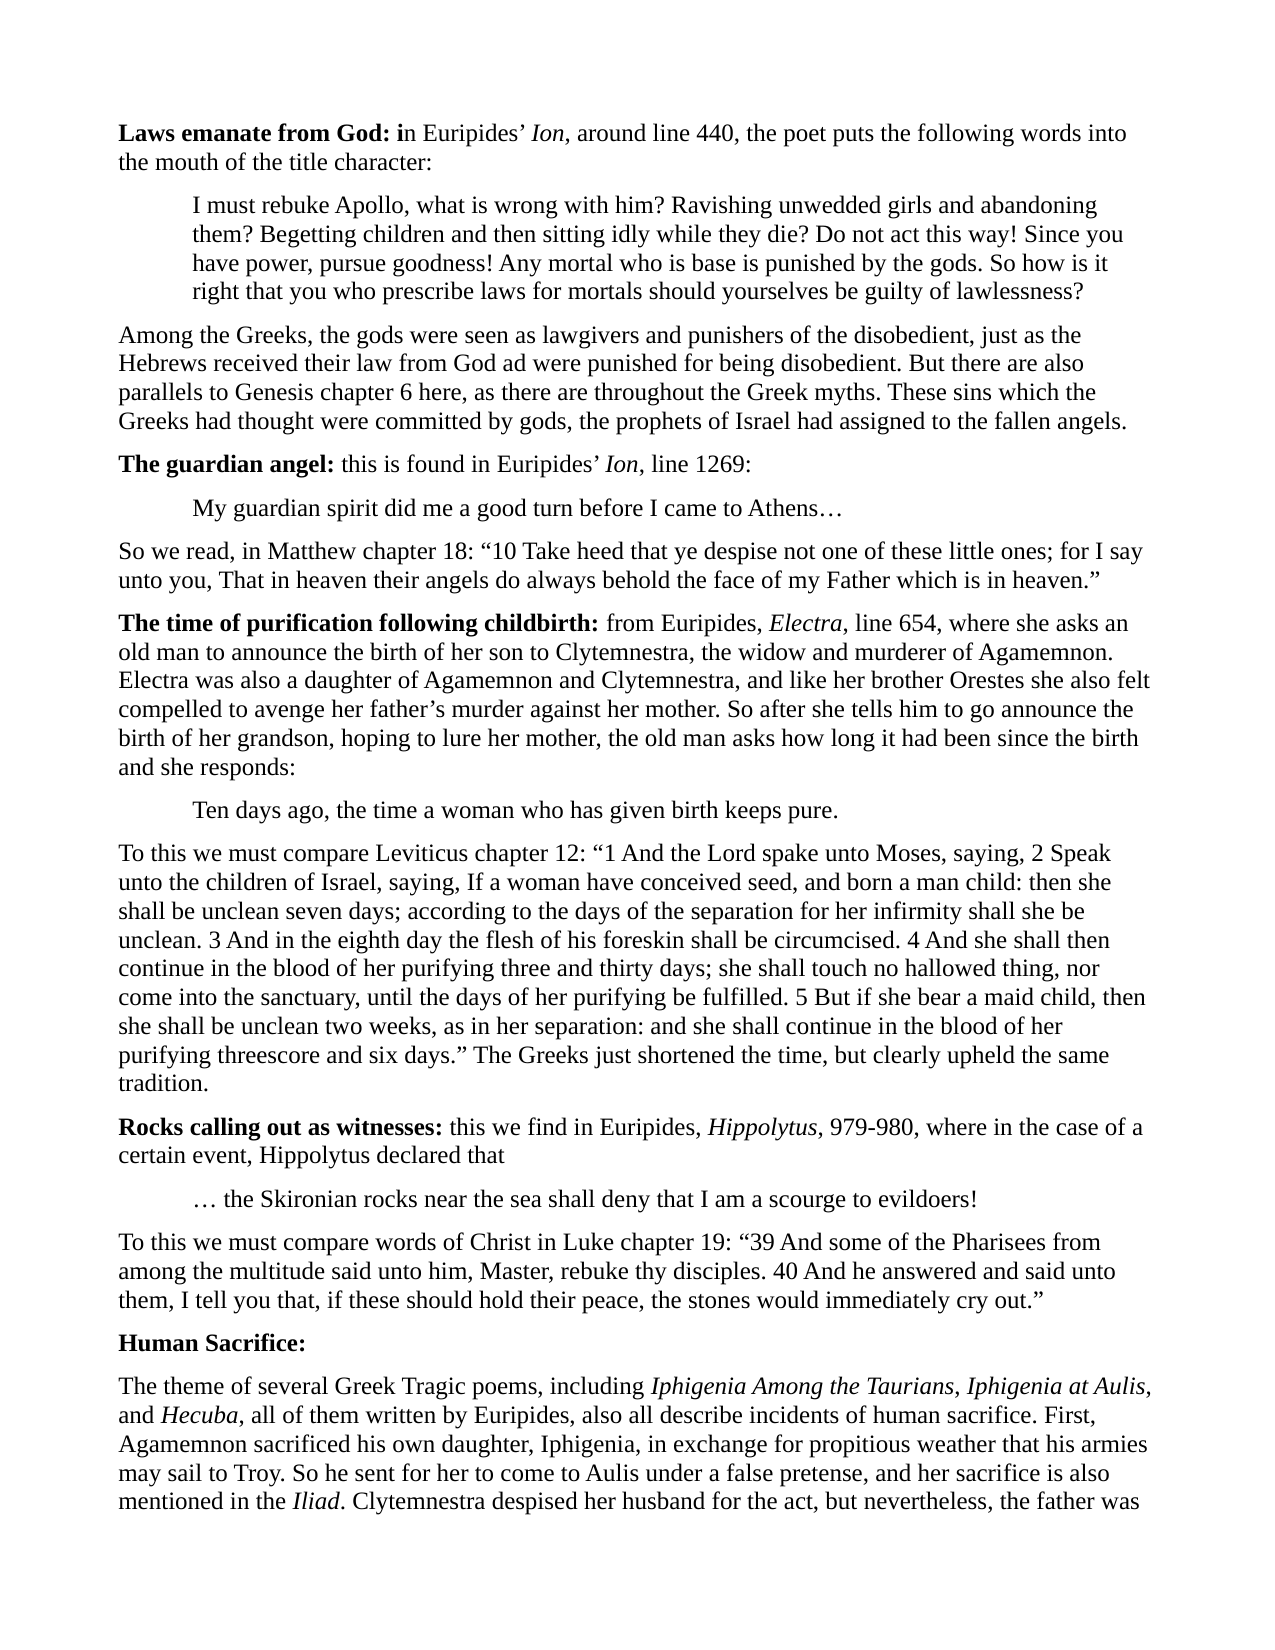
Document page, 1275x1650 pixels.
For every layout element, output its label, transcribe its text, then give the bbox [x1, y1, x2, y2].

text … the Skironian rocks near the sea shall deny that I am a scourge to evildoers! [192, 1184, 1157, 1213]
text The theme of several Greek Tragic poems, including Iphigenia Among the Taurians, Iphigenia at Aulis, and Hecuba, all of them written by Euripides, also all describe incidents of human sacrifice. First, Agamemnon sacrificed his own daughter, Iphigenia, in exchange for propitious weather that his armies may sail to Troy. So he sent for her to come to Aulis under a false pretense, and her sacrifice is also mentioned in the Iliad. Clytemnestra despised her husband for the act, but nevertheless, the father was [118, 1371, 1157, 1515]
text The guardian angel: this is found in Euripides’ Ion, line 1269: [118, 449, 1157, 478]
text My guardian spirit did me a good turn before I came to Athens… [192, 493, 1157, 521]
text To this we must compare words of Christ in Luke chapter 19: “39 And some of the Pharisees from among the multitude said unto him, Master, rebuke thy disciples. 40 And he answered and said unto them, I tell you that, if these should hold their peace, the stones would immediately cry out.” [118, 1227, 1157, 1313]
text Laws emanate from God: in Euripides’ Ion, around line 440, the poet puts the following words into the mouth of the title character: [118, 118, 1157, 176]
text Human Sacrifice: [118, 1328, 1157, 1357]
text I must rebuke Apollo, what is wrong with him? Ravishing unwedded girls and abandoning them? Begetting children and then sitting idly while they die? Do not act this way! Since you have power, pursue goodness! Any mortal who is base is punished by the gods. So how is it right that you who prescribe laws for mortals should yourselves be guilty of lawlessness? [192, 190, 1157, 305]
text To this we must compare Leviticus chapter 12: “1 And the Lord spake unto Moses, saying, 2 Speak unto the children of Israel, saying, If a woman have conceived seed, and born a man child: then she shall be unclean seven days; according to the days of the separation for her infirmity shall she be unclean. 3 And in the eighth day the flesh of his foreskin shall be circumcised. 4 And she shall then continue in the blood of her purifying three and thirty days; she shall touch no hallowed thing, nor come into the sanctuary, until the days of her purifying be fulfilled. 5 But if she bear a maid child, then she shall be unclean two weeks, as in her separation: and she shall continue in the blood of her purifying threescore and six days.” The Greeks just shortened the time, but clearly upheld the same tradition. [118, 838, 1157, 1097]
text Rocks calling out as witnesses: this we find in Euripides, Hippolytus, 979-980, where in the case of a certain event, Hippolytus declared that [118, 1112, 1157, 1169]
text So we read, in Matthew chapter 18: “10 Take heed that ye despise not one of these little ones; for I say unto you, That in heaven their angels do always behold the face of my Father which is in heaven.” [118, 536, 1157, 593]
text Ten days ago, the time a woman who has given birth keeps pure. [192, 795, 1157, 824]
text Among the Greeks, the gods were seen as lawgivers and punishers of the disobedient, just as the Hebrews received their law from God ad were punished for being disobedient. But there are also parallels to Genesis chapter 6 here, as there are throughout the Greek myths. These sins which the Greeks had thought were committed by gods, the prophets of Israel had assigned to the fallen angels. [118, 320, 1157, 435]
text The time of purification following childbirth: from Euripides, Electra, line 654, where she asks an old man to announce the birth of her son to Clytemnestra, the widow and murderer of Agamemnon. Electra was also a daughter of Agamemnon and Clytemnestra, and like her brother Orestes she also felt compelled to avenge her father’s murder against her mother. So after she tells him to go announce the birth of her grandson, hoping to lure her mother, the old man asks how long it had been since the birth and she responds: [118, 608, 1157, 781]
